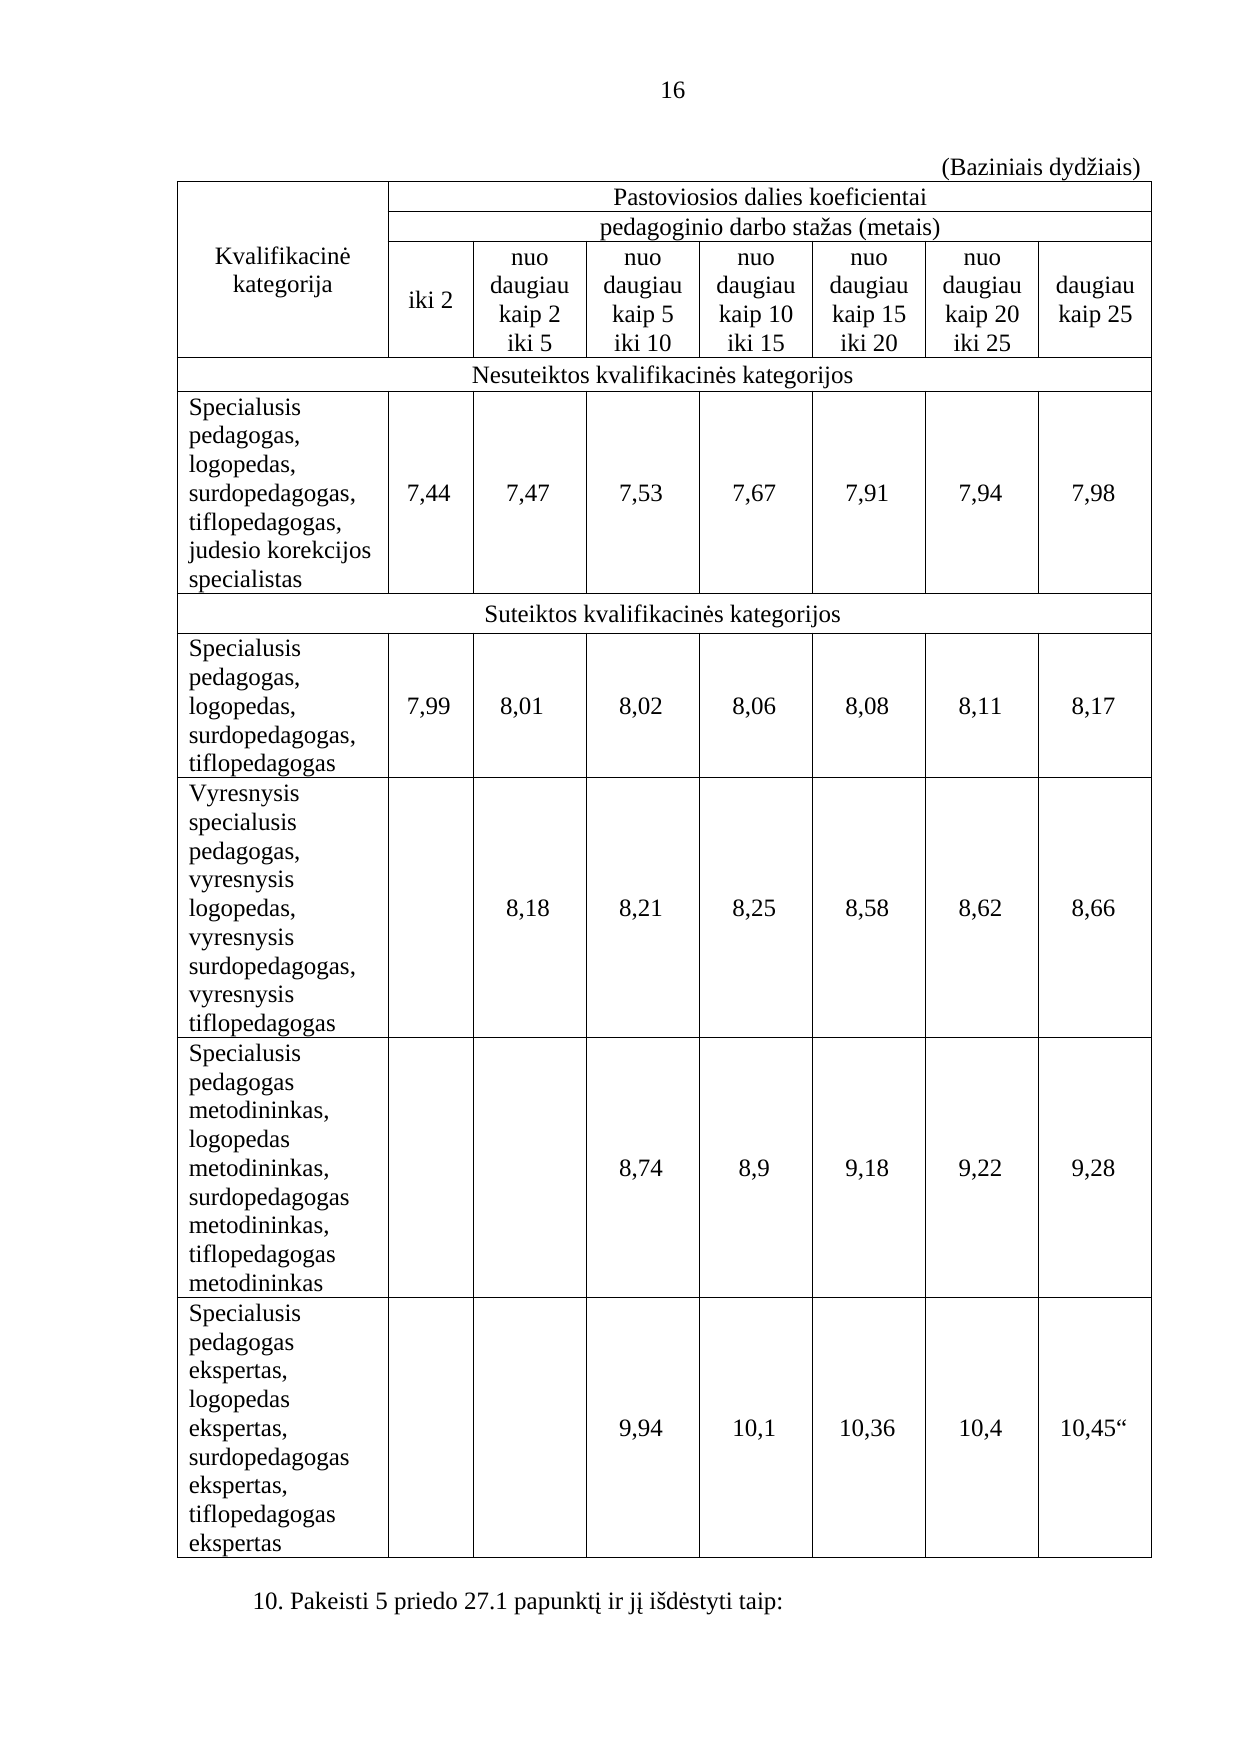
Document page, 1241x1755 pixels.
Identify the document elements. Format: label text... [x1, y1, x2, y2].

table_cell 10,1 [700, 1298, 812, 1557]
table_cell [389, 778, 473, 1037]
table_cell 9,28 [1039, 1038, 1151, 1297]
table_cell Suteiktos kvalifikacinės kategorijos [178, 594, 1151, 632]
table_cell 7,53 [587, 392, 699, 593]
table_cell 7,99 [389, 634, 473, 777]
table_cell 8,06 [700, 634, 812, 777]
table_cell Specialusis pedagogas ekspertas, logopedas ekspertas, surdopedagogas ekspertas, tiflopedagogas ekspertas [178, 1298, 388, 1557]
table_cell Pastoviosios dalies koeficientai [389, 182, 1151, 211]
table_cell nuo daugiau kaip 15 iki 20 [813, 242, 925, 357]
table_header (Baziniais dydžiais) [388, 152, 1152, 181]
table_cell 8,02 [587, 634, 699, 777]
table_cell nuo daugiau kaip 20 iki 25 [926, 242, 1038, 357]
table_cell Nesuteiktos kvalifikacinės kategorijos [178, 358, 1151, 391]
table_cell [474, 1038, 586, 1297]
table_cell 10,4 [926, 1298, 1038, 1557]
table_cell [389, 1038, 473, 1297]
table_cell Kvalifikacinė kategorija [178, 182, 388, 357]
table_cell 7,94 [926, 392, 1038, 593]
table_cell Vyresnysis specialusis pedagogas, vyresnysis logopedas, vyresnysis surdopedagogas, vyresnysis tiflopedagogas [178, 778, 388, 1037]
table_cell 8,08 [813, 634, 925, 777]
table_cell 8,74 [587, 1038, 699, 1297]
table_header [177, 152, 388, 181]
table_cell 8,62 [926, 778, 1038, 1037]
table_cell 7,44 [389, 392, 473, 593]
text 10. Pakeisti 5 priedo 27.1 papunktį ir jį išdėstyti taip: [177, 1586, 1152, 1615]
table_cell 9,22 [926, 1038, 1038, 1297]
table_cell nuo daugiau kaip 5 iki 10 [587, 242, 699, 357]
table_cell 9,94 [587, 1298, 699, 1557]
table_cell nuo daugiau kaip 10 iki 15 [700, 242, 812, 357]
table_cell 8,11 [926, 634, 1038, 777]
table_cell pedagoginio darbo stažas (metais) [389, 212, 1151, 241]
table_cell nuo daugiau kaip 2 iki 5 [474, 242, 586, 357]
table_cell 8,66 [1039, 778, 1151, 1037]
table_cell 10,45“ [1039, 1298, 1151, 1557]
table_cell Specialusis pedagogas metodininkas, logopedas metodininkas, surdopedagogas metodininkas, tiflopedagogas metodininkas [178, 1038, 388, 1297]
table_cell 8,58 [813, 778, 925, 1037]
table_cell 8,18 [474, 778, 586, 1037]
table_cell [389, 1298, 473, 1557]
table_cell 8,21 [587, 778, 699, 1037]
table_cell 7,91 [813, 392, 925, 593]
table_cell iki 2 [389, 242, 473, 357]
table_cell 10,36 [813, 1298, 925, 1557]
table_cell 7,67 [700, 392, 812, 593]
table_cell 7,47 [474, 392, 586, 593]
table_cell 8,17 [1039, 634, 1151, 777]
table_cell [474, 1298, 586, 1557]
table_cell Specialusis pedagogas, logopedas, surdopedagogas, tiflopedagogas [178, 634, 388, 777]
table_cell 8,25 [700, 778, 812, 1037]
table_cell 8,9 [700, 1038, 812, 1297]
table_cell 8,01 [474, 634, 586, 777]
table_cell daugiau kaip 25 [1039, 242, 1151, 357]
table_cell 7,98 [1039, 392, 1151, 593]
table_cell Specialusis pedagogas, logopedas, surdopedagogas, tiflopedagogas, judesio korekcijos specialistas [178, 392, 388, 593]
table_cell 9,18 [813, 1038, 925, 1297]
